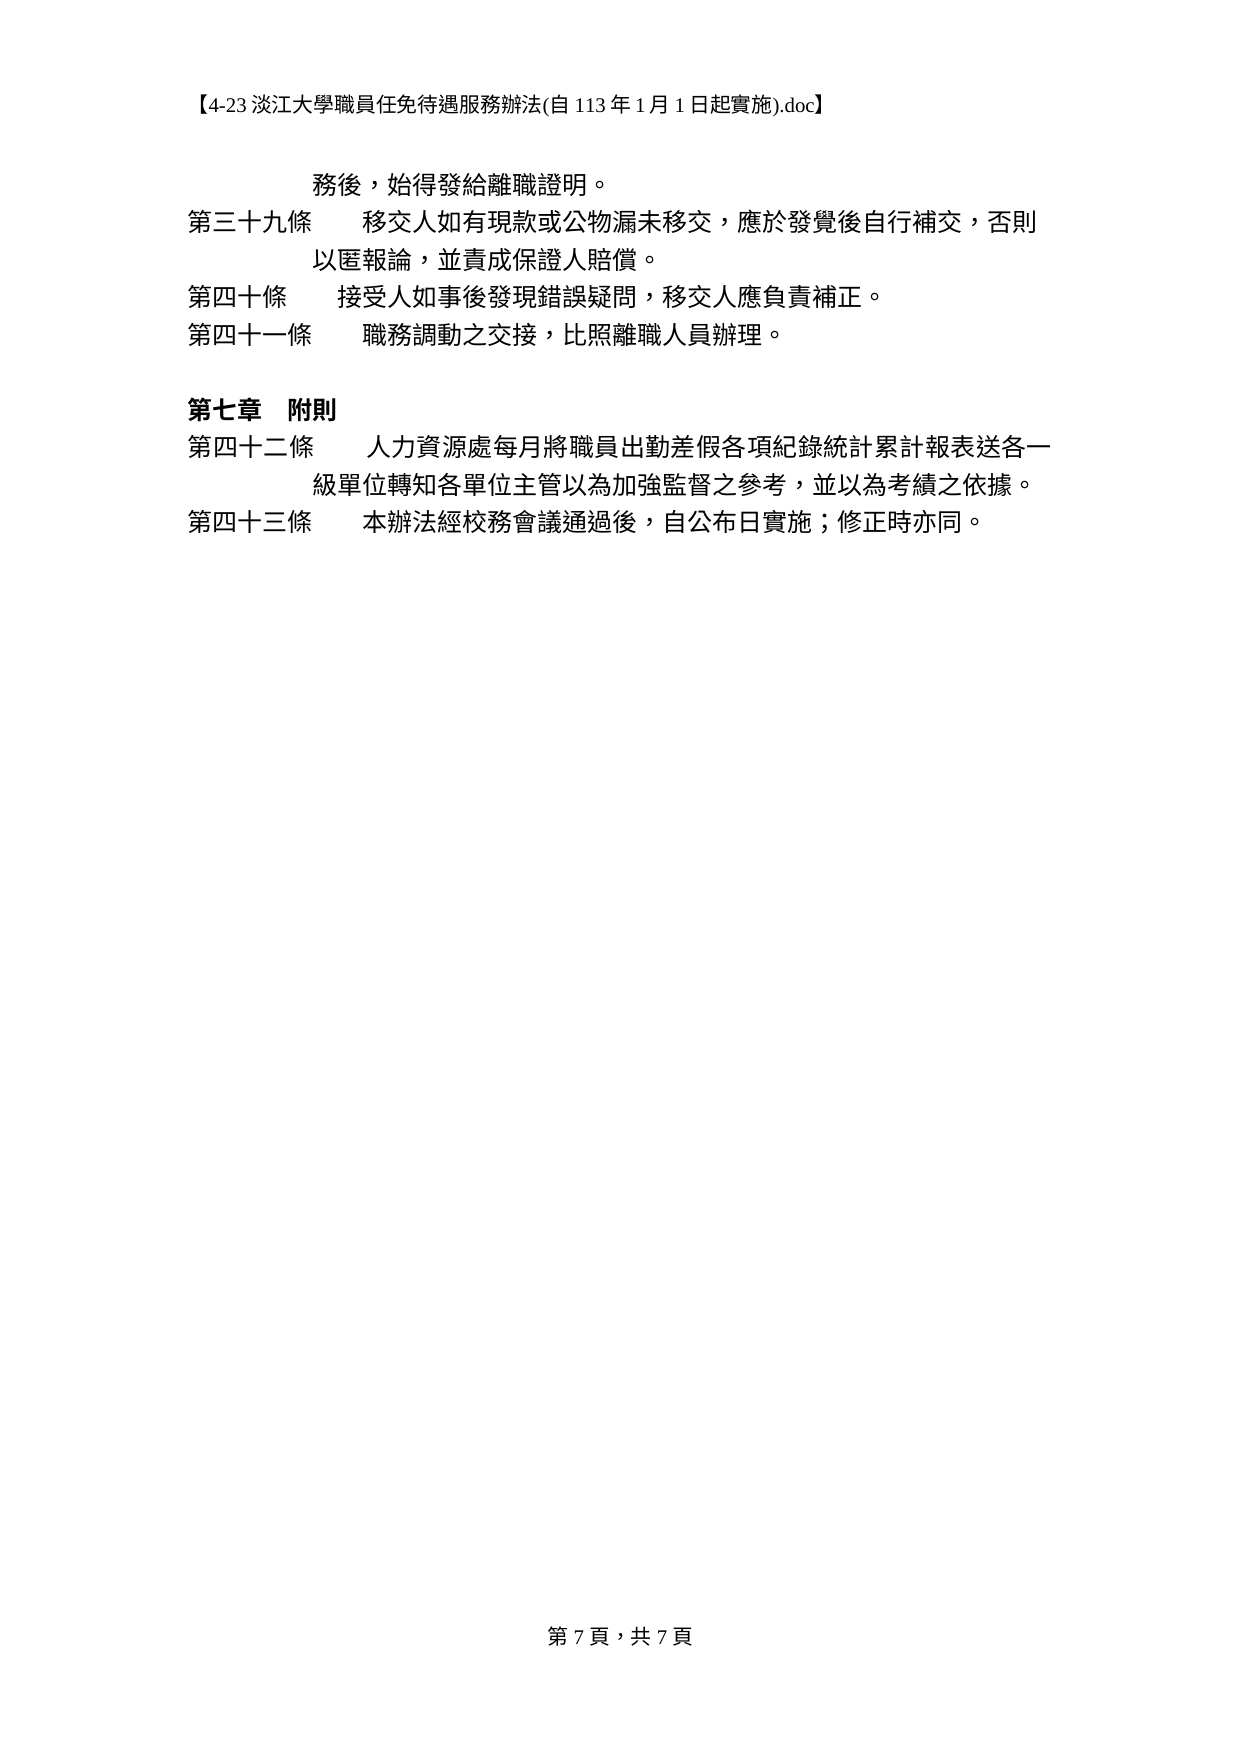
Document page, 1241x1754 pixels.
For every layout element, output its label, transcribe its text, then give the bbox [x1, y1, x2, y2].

text 第三十九條 移交人如有現款或公物漏未移交，應於發覺後自行補交，否則以匿報論，並責成保證人賠償。 [187, 202, 1053, 277]
text 務後，始得發給離職證明。 [187, 164, 1053, 202]
text 第四十三條 本辦法經校務會議通過後，自公布日實施；修正時亦同。 [187, 502, 1053, 539]
text 第七章 附則 [187, 389, 1053, 427]
text 第四十二條 人力資源處每月將職員出勤差假各項紀錄統計累計報表送各一級單位轉知各單位主管以為加強監督之參考，並以為考績之依據。 [187, 427, 1053, 502]
text 第四十一條 職務調動之交接，比照離職人員辦理。 [187, 314, 1053, 352]
text 第四十條 接受人如事後發現錯誤疑問，移交人應負責補正。 [187, 277, 1053, 314]
